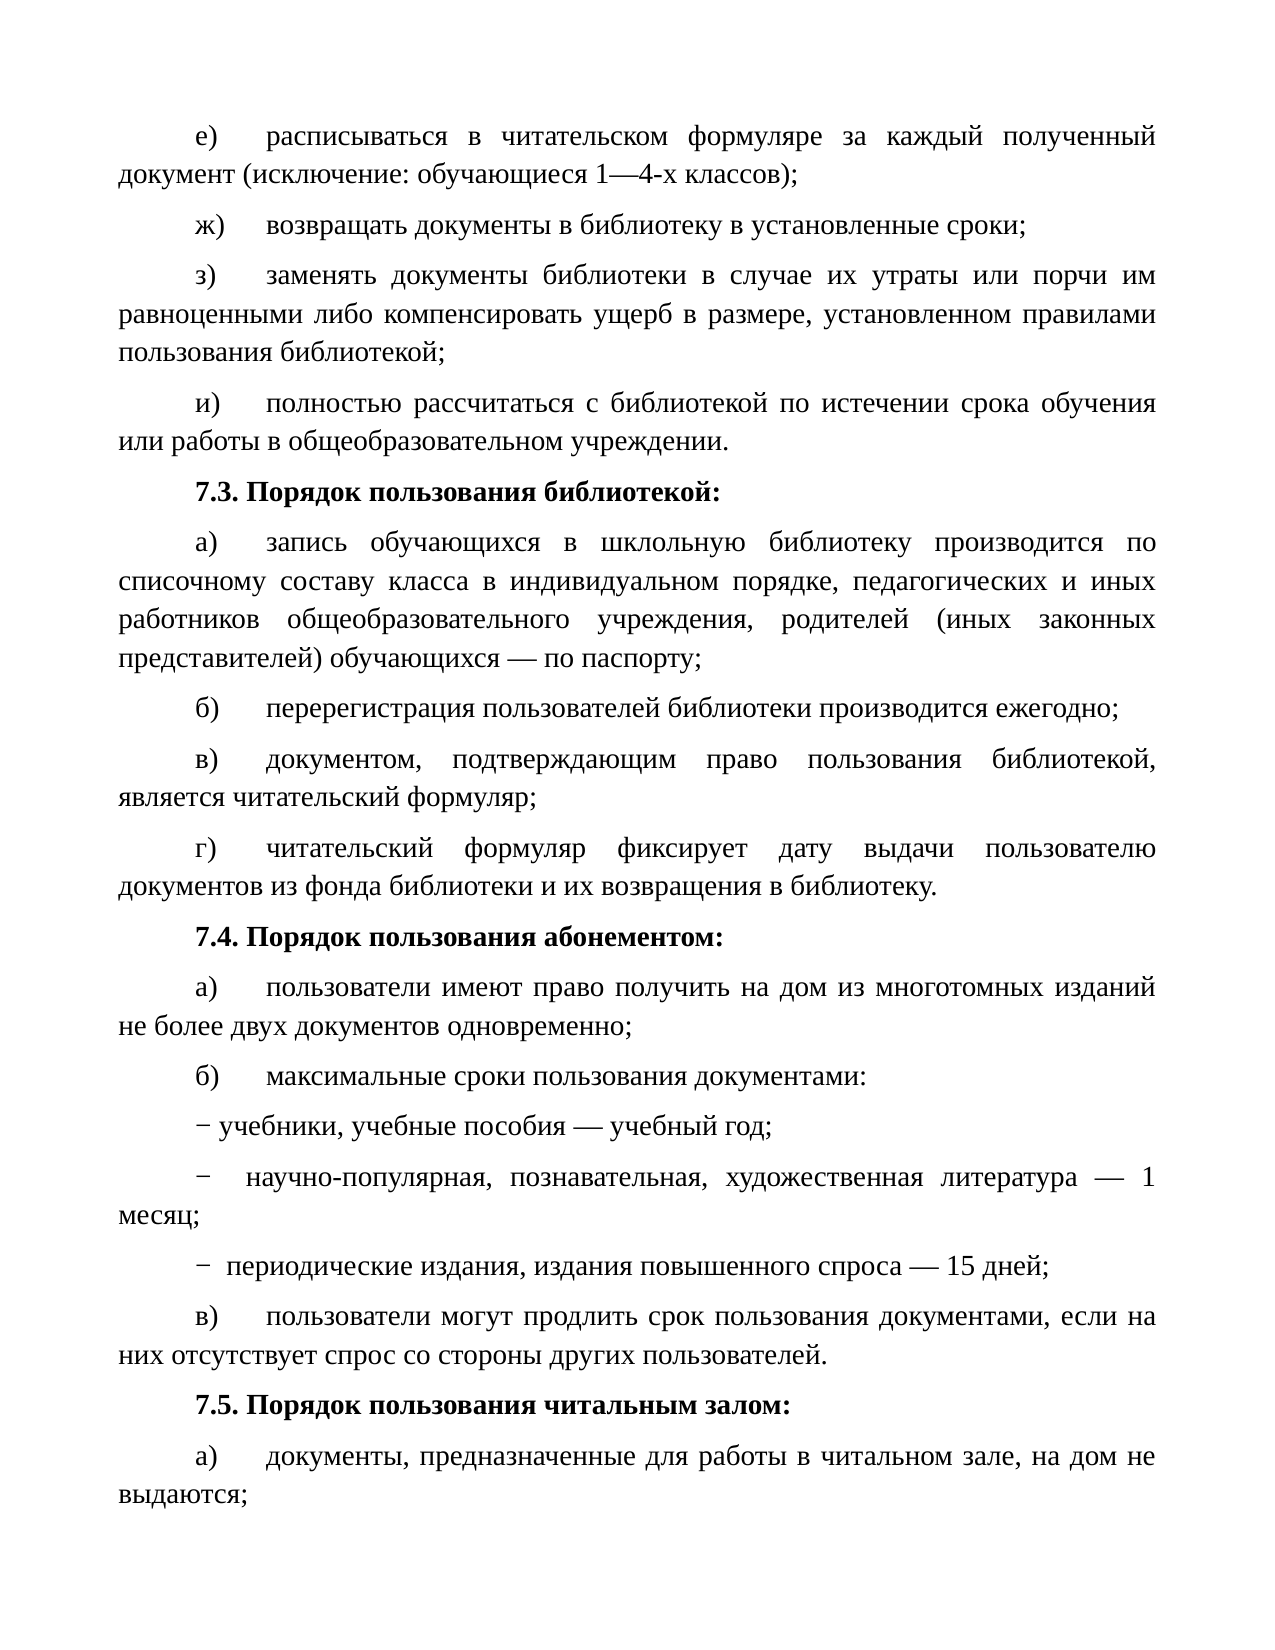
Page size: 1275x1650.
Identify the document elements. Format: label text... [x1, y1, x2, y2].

list запись обучающихся в шклольную библиотеку производится по списочному составу класса в индивидуальном порядке, педагогических и иных работников общеобразовательного учреждения, родителей (иных законных представителей) обучающихся — по паспорту; [118, 524, 1157, 673]
list полностью рассчитаться с библиотекой по истечении срока обучения или работы в общеобразовательном учреждении. [118, 385, 1157, 457]
list документом, подтверждающим право пользования библиотекой, является читательский формуляр; [118, 741, 1157, 813]
text 7.5. Порядок пользования читальным залом: [118, 1387, 1157, 1421]
list возвращать документы в библиотеку в установленные сроки; [118, 207, 1157, 241]
list расписываться в читательском формуляре за каждый полученный документ (исключение: обучающиеся 1—4-х классов); [118, 118, 1157, 190]
text − периодические издания, издания повышенного спроса — 15 дней; [118, 1248, 1157, 1281]
list пользователи могут продлить срок пользования документами, если на них отсутствует спрос со стороны других пользователей. [118, 1298, 1157, 1370]
text − научно-популярная, познавательная, художественная литература — 1 месяц; [118, 1159, 1157, 1231]
list читательский формуляр фиксирует дату выдачи пользователю документов из фонда библиотеки и их возвращения в библиотеку. [118, 830, 1157, 902]
text 7.3. Порядок пользования библиотекой: [118, 474, 1157, 507]
list документы, предназначенные для работы в читальном зале, на дом не выдаются; [118, 1438, 1157, 1510]
list заменять документы библиотеки в случае их утраты или порчи им равноценными либо компенсировать ущерб в размере, установленном правилами пользования библиотекой; [118, 257, 1157, 368]
list перерегистрация пользователей библиотеки производится ежегодно; [118, 690, 1157, 724]
list максимальные сроки пользования документами: [118, 1058, 1157, 1092]
text 7.4. Порядок пользования абонементом: [118, 919, 1157, 952]
list пользователи имеют право получить на дом из многотомных изданий не более двух документов одновременно; [118, 969, 1157, 1041]
text − учебники, учебные пособия — учебный год; [118, 1108, 1157, 1142]
